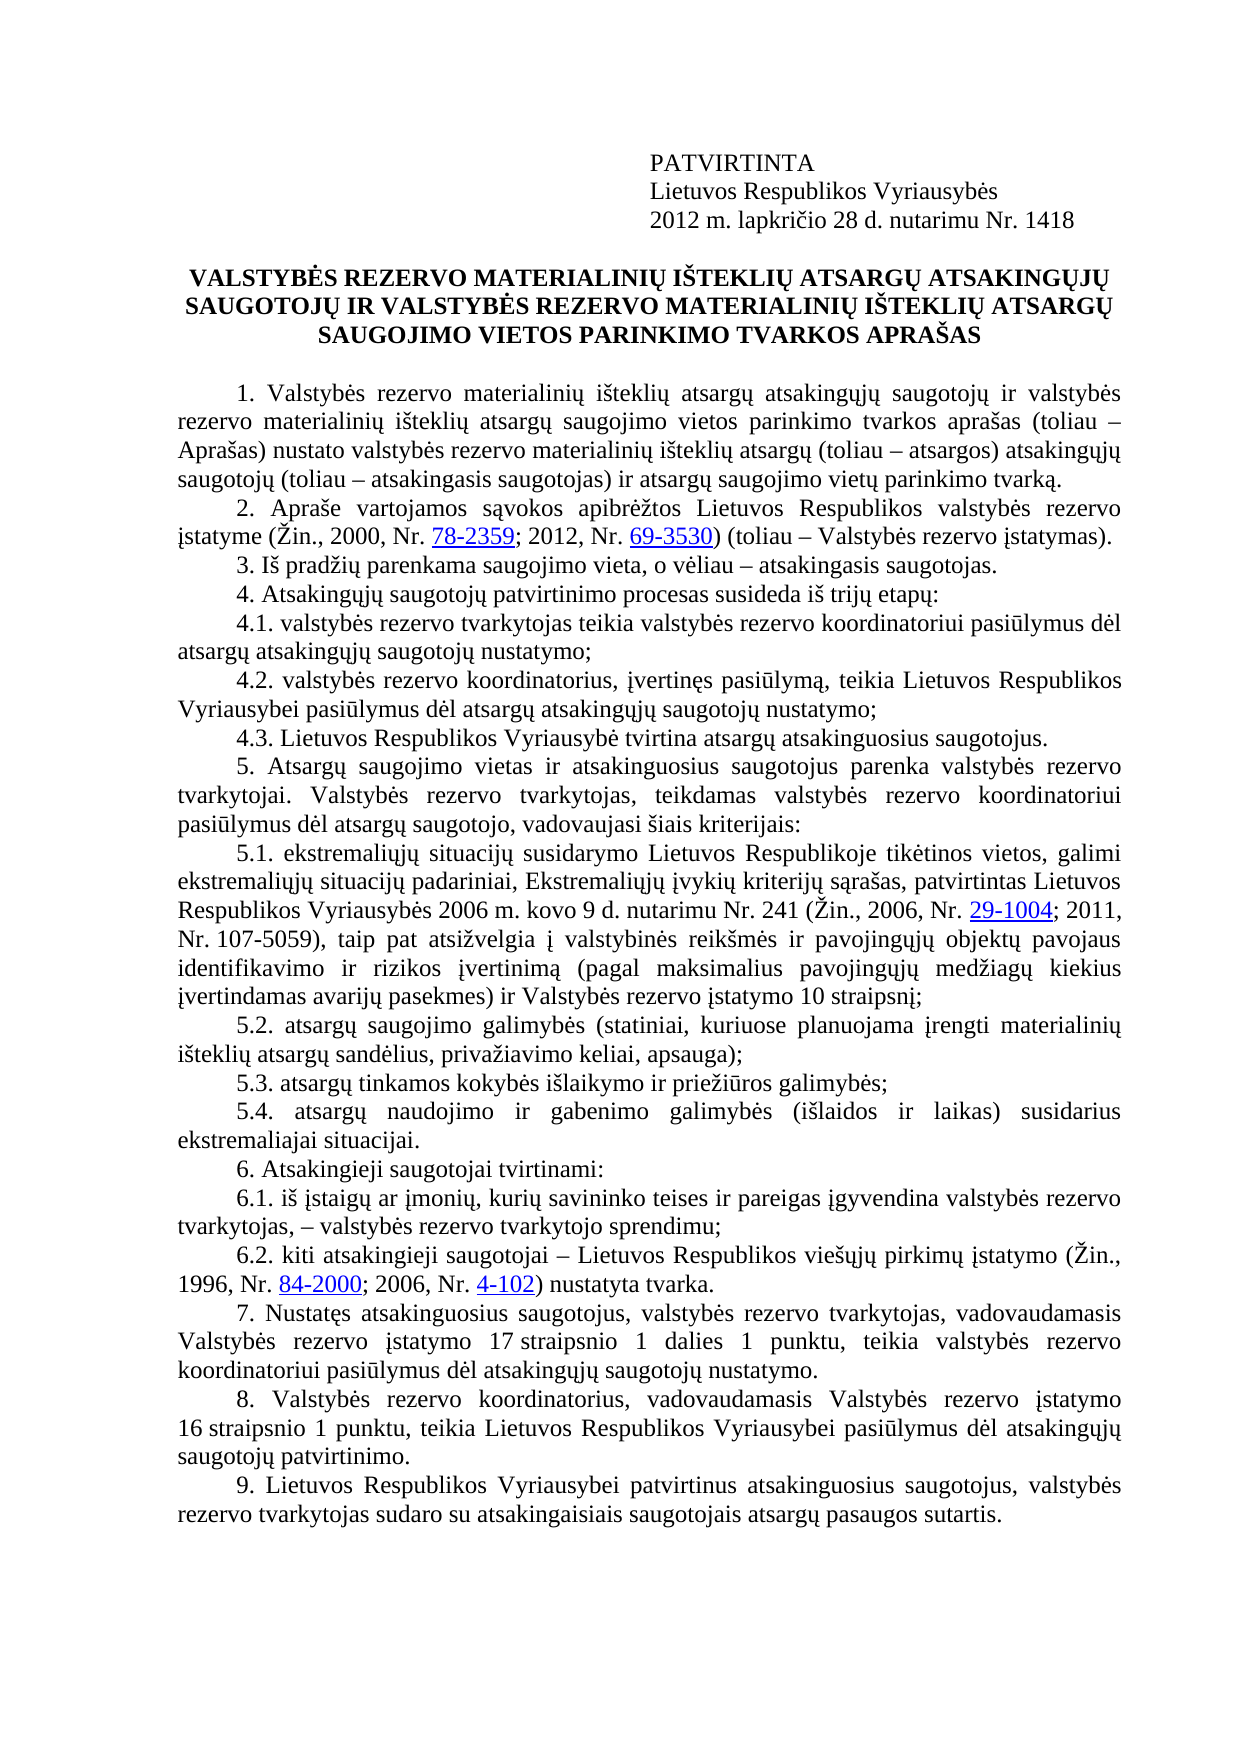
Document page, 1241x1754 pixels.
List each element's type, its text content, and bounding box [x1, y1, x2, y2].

text 4.1. valstybės rezervo tvarkytojas teikia valstybės rezervo koordinatoriui pasiūlymus dėl atsargų atsakingųjų saugotojų nustatymo; [177, 608, 1122, 665]
text 7. Nustatęs atsakinguosius saugotojus, valstybės rezervo tvarkytojas, vadovaudamasis Valstybės rezervo įstatymo 17 straipsnio 1 dalies 1 punktu, teikia valstybės rezervo koordinatoriui pasiūlymus dėl atsakingųjų saugotojų nustatymo. [177, 1298, 1122, 1384]
text 5. Atsargų saugojimo vietas ir atsakinguosius saugotojus parenka valstybės rezervo tvarkytojai. Valstybės rezervo tvarkytojas, teikdamas valstybės rezervo koordinatoriui pasiūlymus dėl atsargų saugotojo, vadovaujasi šiais kriterijais: [177, 751, 1122, 838]
text 4.2. valstybės rezervo koordinatorius, įvertinęs pasiūlymą, teikia Lietuvos Respublikos Vyriausybei pasiūlymus dėl atsargų atsakingųjų saugotojų nustatymo; [177, 665, 1122, 723]
text 4. Atsakingųjų saugotojų patvirtinimo procesas susideda iš trijų etapų: [177, 579, 1122, 608]
text 3. Iš pradžių parenkama saugojimo vieta, o vėliau – atsakingasis saugotojas. [177, 550, 1122, 579]
text 8. Valstybės rezervo koordinatorius, vadovaudamasis Valstybės rezervo įstatymo 16 straipsnio 1 punktu, teikia Lietuvos Respublikos Vyriausybei pasiūlymus dėl atsakingųjų saugotojų patvirtinimo. [177, 1384, 1122, 1470]
text 9. Lietuvos Respublikos Vyriausybei patvirtinus atsakinguosius saugotojus, valstybės rezervo tvarkytojas sudaro su atsakingaisiais saugotojais atsargų pasaugos sutartis. [177, 1470, 1122, 1528]
text 6.1. iš įstaigų ar įmonių, kurių savininko teises ir pareigas įgyvendina valstybės rezervo tvarkytojas, – valstybės rezervo tvarkytojo sprendimu; [177, 1183, 1122, 1240]
text 5.3. atsargų tinkamos kokybės išlaikymo ir priežiūros galimybės; [177, 1068, 1122, 1096]
text 6. Atsakingieji saugotojai tvirtinami: [177, 1154, 1122, 1183]
text 2012 m. lapkričio 28 d. nutarimu Nr. 1418 [649, 205, 1122, 234]
text 5.4. atsargų naudojimo ir gabenimo galimybės (išlaidos ir laikas) susidarius ekstremaliajai situacijai. [177, 1096, 1122, 1154]
text Lietuvos Respublikos Vyriausybės [649, 176, 1122, 205]
text 1. Valstybės rezervo materialinių išteklių atsargų atsakingųjų saugotojų ir valstybės rezervo materialinių išteklių atsargų saugojimo vietos parinkimo tvarkos aprašas (toliau – Aprašas) nustato valstybės rezervo materialinių išteklių atsargų (toliau – atsargos) atsakingųjų saugotojų (toliau – atsakingasis saugotojas) ir atsargų saugojimo vietų parinkimo tvarką. [177, 378, 1122, 493]
text 4.3. Lietuvos Respublikos Vyriausybė tvirtina atsargų atsakinguosius saugotojus. [177, 723, 1122, 751]
text 5.1. ekstremaliųjų situacijų susidarymo Lietuvos Respublikoje tikėtinos vietos, galimi ekstremaliųjų situacijų padariniai, Ekstremaliųjų įvykių kriterijų sąrašas, patvirtintas Lietuvos Respublikos Vyriausybės 2006 m. kovo 9 d. nutarimu Nr. 241 (Žin., 2006, Nr. 29-1004; 2011, Nr. 107-5059), taip pat atsižvelgia į valstybinės reikšmės ir pavojingųjų objektų pavojaus identifikavimo ir rizikos įvertinimą (pagal maksimalius pavojingųjų medžiagų kiekius įvertindamas avarijų pasekmes) ir Valstybės rezervo įstatymo 10 straipsnį; [177, 838, 1122, 1010]
text PATVIRTINTA [649, 148, 1122, 176]
text VALSTYBĖS REZERVO MATERIALINIŲ IŠTEKLIŲ ATSARGŲ ATSAKINGŲJŲ SAUGOTOJŲ IR VALSTYBĖS REZERVO MATERIALINIŲ IŠTEKLIŲ ATSARGŲ SAUGOJIMO VIETOS PARINKIMO TVARKOS APRAŠAS [177, 263, 1122, 349]
text 6.2. kiti atsakingieji saugotojai – Lietuvos Respublikos viešųjų pirkimų įstatymo (Žin., 1996, Nr. 84-2000; 2006, Nr. 4-102) nustatyta tvarka. [177, 1240, 1122, 1298]
text 2. Apraše vartojamos sąvokos apibrėžtos Lietuvos Respublikos valstybės rezervo įstatyme (Žin., 2000, Nr. 78-2359; 2012, Nr. 69-3530) (toliau – Valstybės rezervo įstatymas). [177, 493, 1122, 550]
text 5.2. atsargų saugojimo galimybės (statiniai, kuriuose planuojama įrengti materialinių išteklių atsargų sandėlius, privažiavimo keliai, apsauga); [177, 1010, 1122, 1068]
